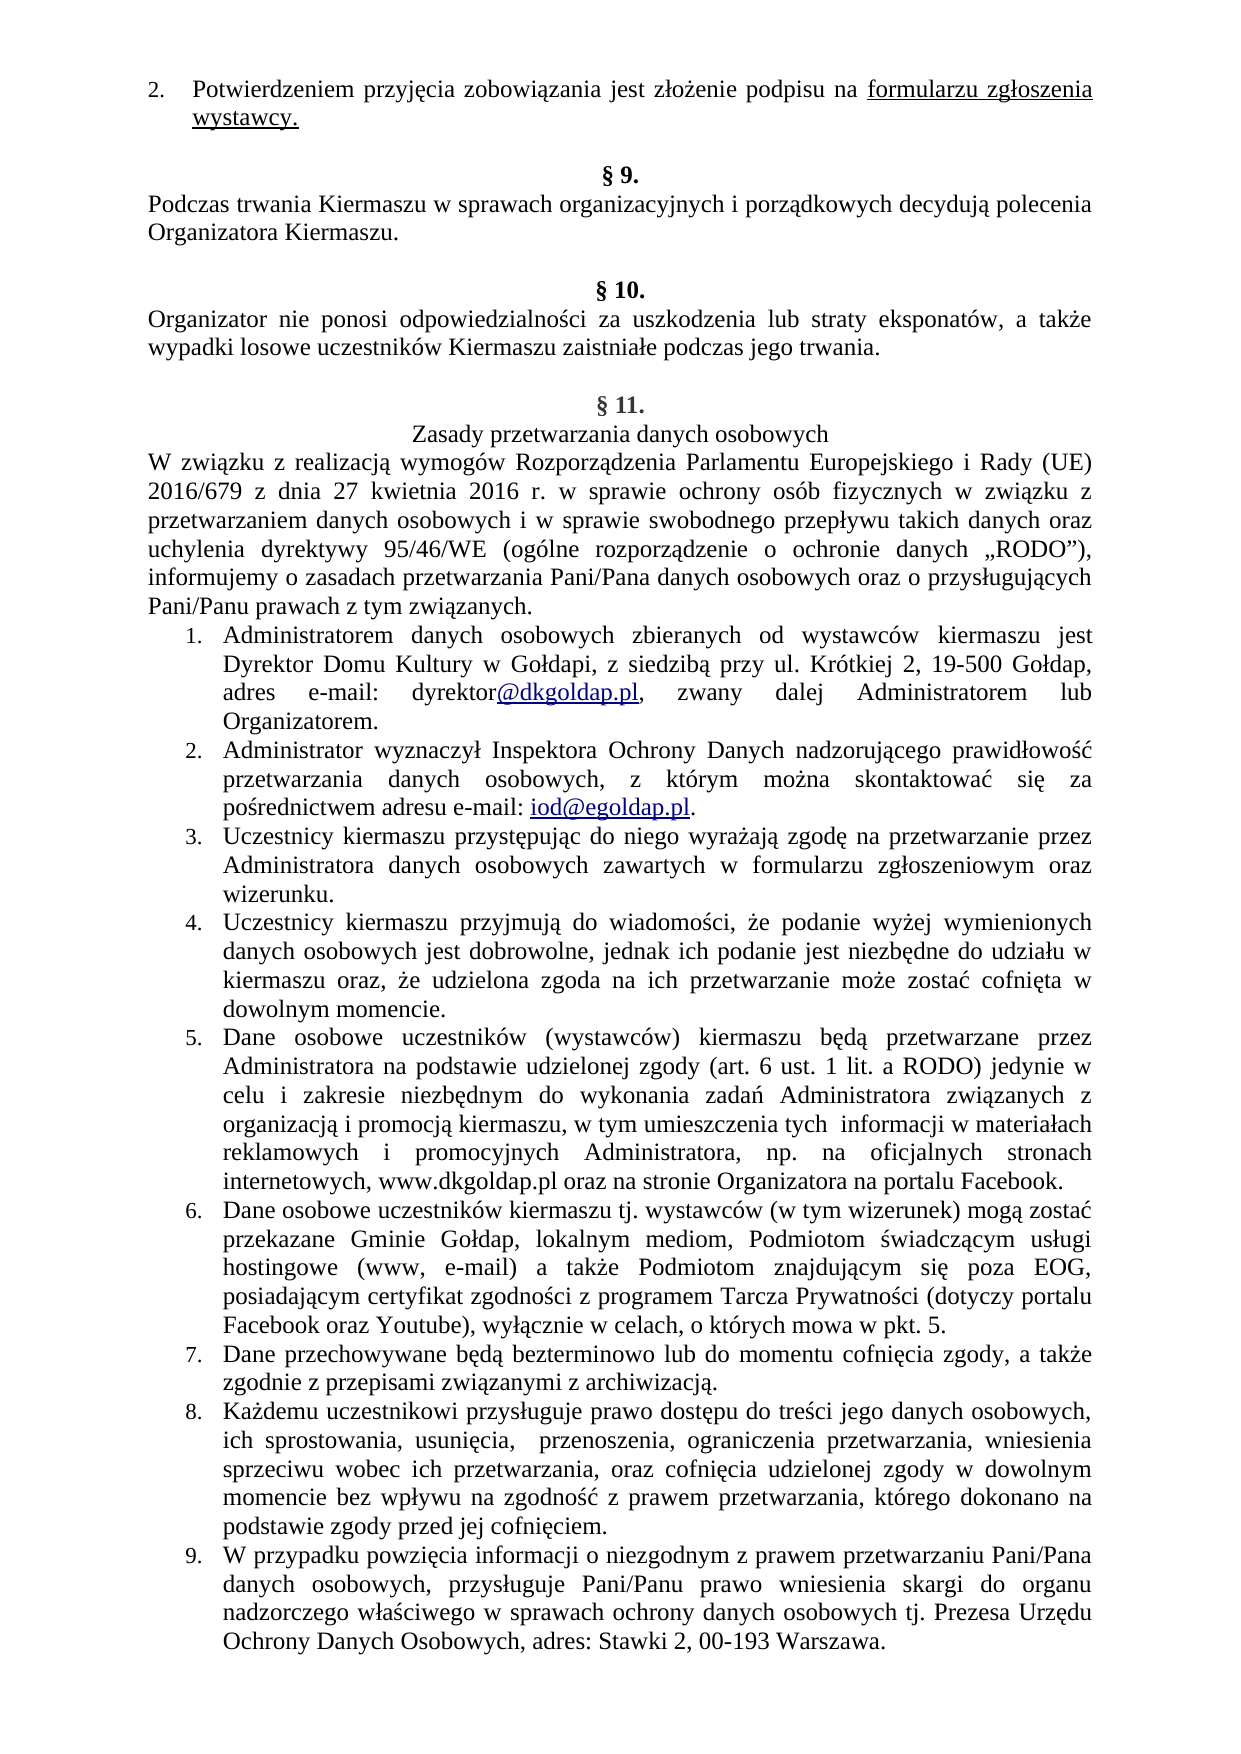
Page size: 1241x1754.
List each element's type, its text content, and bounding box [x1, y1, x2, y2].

text § 9. [148, 160, 1093, 189]
list Dane osobowe uczestników kiermaszu tj. wystawców (w tym wizerunek) mogą zostać przekazane Gminie Gołdap, lokalnym mediom, Podmiotom świadczącym usługi hostingowe (www, e-mail) a także Podmiotom znajdującym się poza EOG, posiadającym certyfikat zgodności z programem Tarcza Prywatności (dotyczy portalu Facebook oraz Youtube), wyłącznie w celach, o których mowa w pkt. 5. [185, 1195, 1093, 1339]
text W związku z realizacją wymogów Rozporządzenia Parlamentu Europejskiego i Rady (UE) 2016/679 z dnia 27 kwietnia 2016 r. w sprawie ochrony osób fizycznych w związku z przetwarzaniem danych osobowych i w sprawie swobodnego przepływu takich danych oraz uchylenia dyrektywy 95/46/WE (ogólne rozporządzenie o ochronie danych „RODO”), informujemy o zasadach przetwarzania Pani/Pana danych osobowych oraz o przysługujących Pani/Panu prawach z tym związanych. [148, 447, 1093, 620]
list Dane osobowe uczestników (wystawców) kiermaszu będą przetwarzane przez Administratora na podstawie udzielonej zgody (art. 6 ust. 1 lit. a RODO) jedynie w celu i zakresie niezbędnym do wykonania zadań Administratora związanych z organizacją i promocją kiermaszu, w tym umieszczenia tych informacji w materiałach reklamowych i promocyjnych Administratora, np. na oficjalnych stronach internetowych, www.dkgoldap.pl oraz na stronie Organizatora na portalu Facebook. [185, 1022, 1093, 1195]
list Każdemu uczestnikowi przysługuje prawo dostępu do treści jego danych osobowych, ich sprostowania, usunięcia, przenoszenia, ograniczenia przetwarzania, wniesienia sprzeciwu wobec ich przetwarzania, oraz cofnięcia udzielonej zgody w dowolnym momencie bez wpływu na zgodność z prawem przetwarzania, którego dokonano na podstawie zgody przed jej cofnięciem. [185, 1396, 1093, 1540]
list Uczestnicy kiermaszu przystępując do niego wyrażają zgodę na przetwarzanie przez Administratora danych osobowych zawartych w formularzu zgłoszeniowym oraz wizerunku. [185, 821, 1093, 907]
text Podczas trwania Kiermaszu w sprawach organizacyjnych i porządkowych decydują polecenia Organizatora Kiermaszu. [148, 189, 1093, 246]
text Organizator nie ponosi odpowiedzialności za uszkodzenia lub straty eksponatów, a także wypadki losowe uczestników Kiermaszu zaistniałe podczas jego trwania. [148, 304, 1093, 361]
list Dane przechowywane będą bezterminowo lub do momentu cofnięcia zgody, a także zgodnie z przepisami związanymi z archiwizacją. [185, 1339, 1093, 1396]
list Administratorem danych osobowych zbieranych od wystawców kiermaszu jest Dyrektor Domu Kultury w Gołdapi, z siedzibą przy ul. Krótkiej 2, 19-500 Gołdap, adres e-mail: dyrektor@dkgoldap.pl, zwany dalej Administratorem lub Organizatorem. [185, 620, 1093, 735]
list W przypadku powzięcia informacji o niezgodnym z prawem przetwarzaniu Pani/Pana danych osobowych, przysługuje Pani/Panu prawo wniesienia skargi do organu nadzorczego właściwego w sprawach ochrony danych osobowych tj. Prezesa Urzędu Ochrony Danych Osobowych, adres: Stawki 2, 00-193 Warszawa. [185, 1540, 1093, 1655]
list Administrator wyznaczył Inspektora Ochrony Danych nadzorującego prawidłowość przetwarzania danych osobowych, z którym można skontaktować się za pośrednictwem adresu e-mail: iod@egoldap.pl. [185, 735, 1093, 821]
text § 10. [148, 275, 1093, 304]
list Potwierdzeniem przyjęcia zobowiązania jest złożenie podpisu na formularzu zgłoszenia wystawcy. [148, 74, 1093, 131]
list Uczestnicy kiermaszu przyjmują do wiadomości, że podanie wyżej wymienionych danych osobowych jest dobrowolne, jednak ich podanie jest niezbędne do udziału w kiermaszu oraz, że udzielona zgoda na ich przetwarzanie może zostać cofnięta w dowolnym momencie. [185, 907, 1093, 1022]
text § 11. Zasady przetwarzania danych osobowych [148, 390, 1093, 447]
